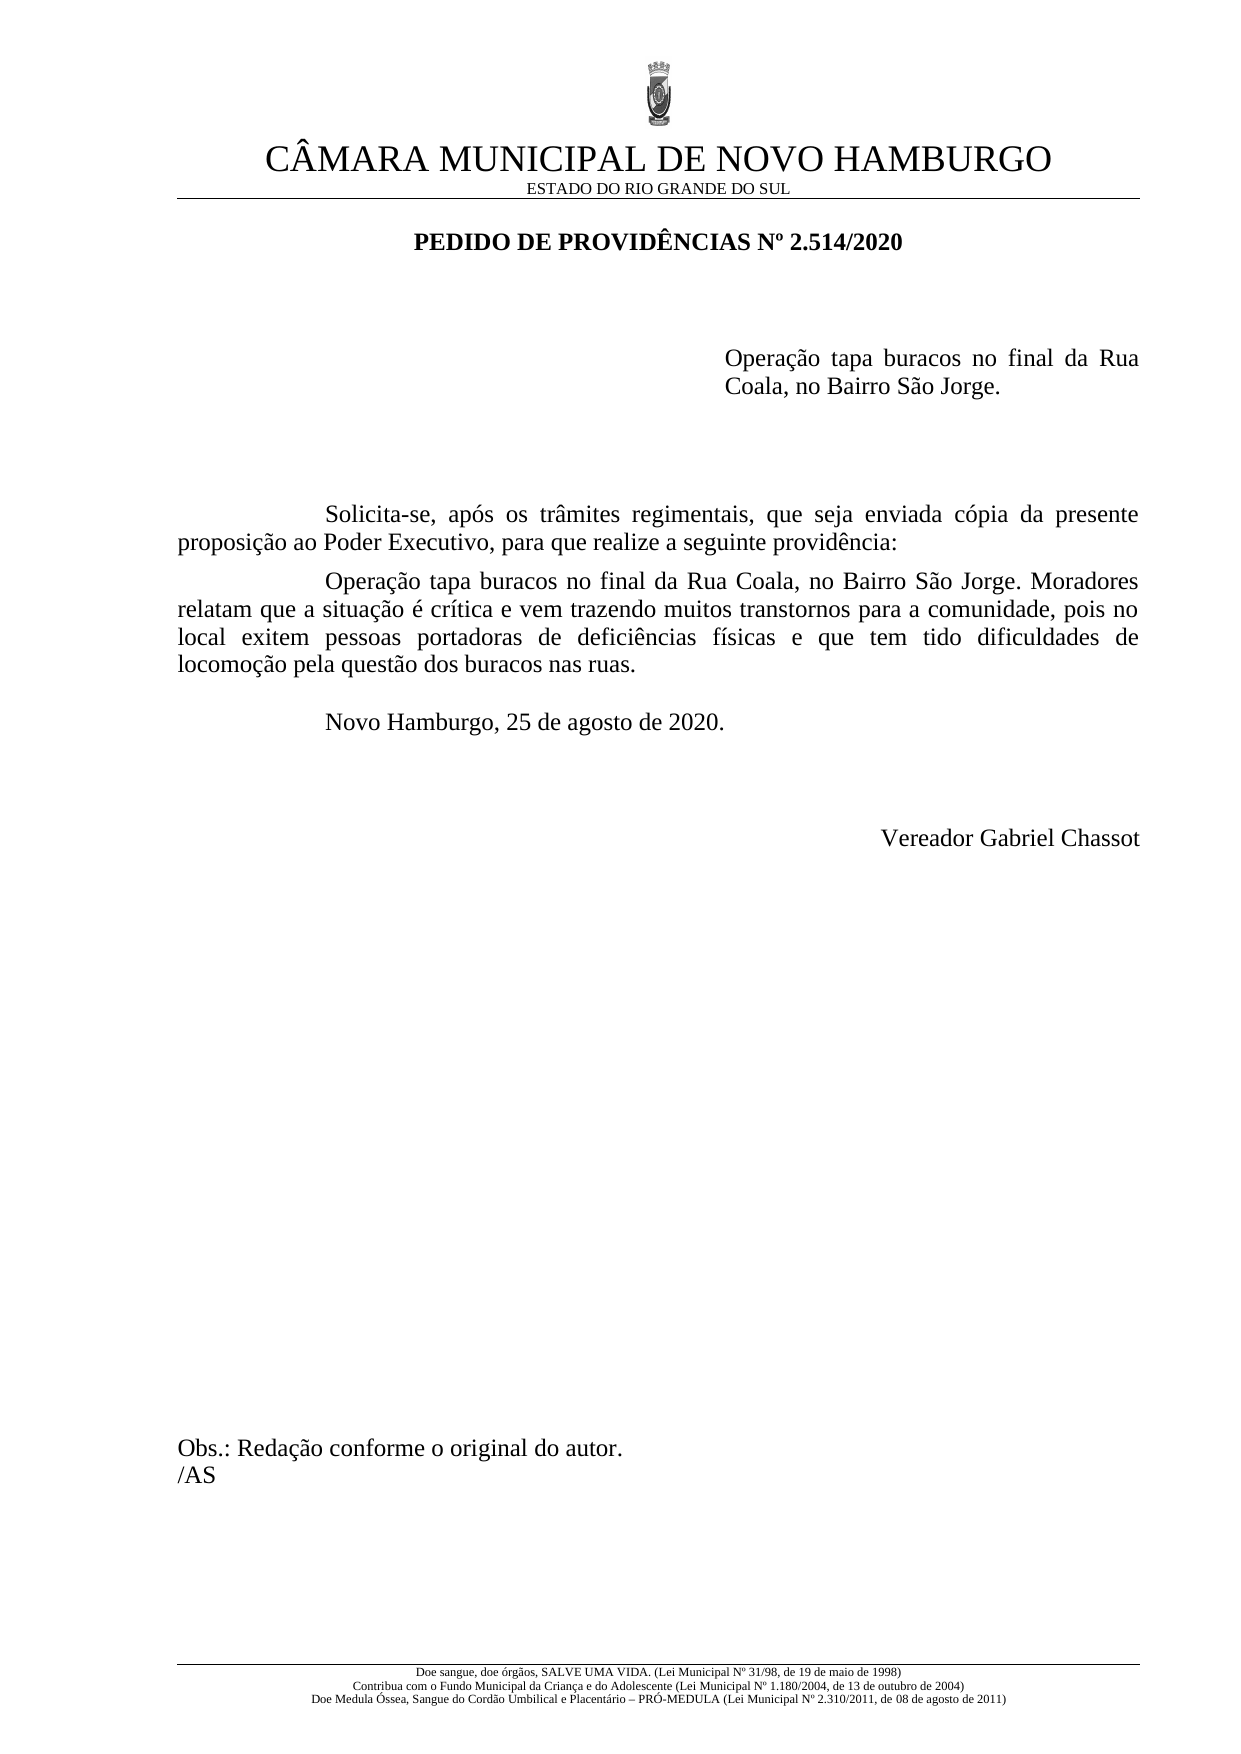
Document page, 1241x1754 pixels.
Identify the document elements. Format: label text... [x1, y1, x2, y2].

text Solicita-se, após os trâmites regimentais, que seja enviada cópia da presente proposição ao Poder Executivo, para que realize a seguinte providência: [177, 500, 1140, 556]
text /AS [177, 1461, 1140, 1489]
text Operação tapa buracos no final da Rua Coala, no Bairro São Jorge. Moradores relatam que a situação é crítica e vem trazendo muitos transtornos para a comunidade, pois no local exitem pessoas portadoras de deficiências físicas e que tem tido dificuldades de locomoção pela questão dos buracos nas ruas. [177, 567, 1140, 678]
text Novo Hamburgo, 25 de agosto de 2020. [177, 708, 1140, 736]
list Operação tapa buracos no final da Rua Coala, no Bairro São Jorge. [687, 344, 1140, 400]
text Vereador Gabriel Chassot [649, 824, 1140, 852]
text PEDIDO DE PROVIDÊNCIAS Nº 2.514/2020 [177, 228, 1140, 256]
text Obs.: Redação conforme o original do autor. [177, 1434, 1140, 1461]
